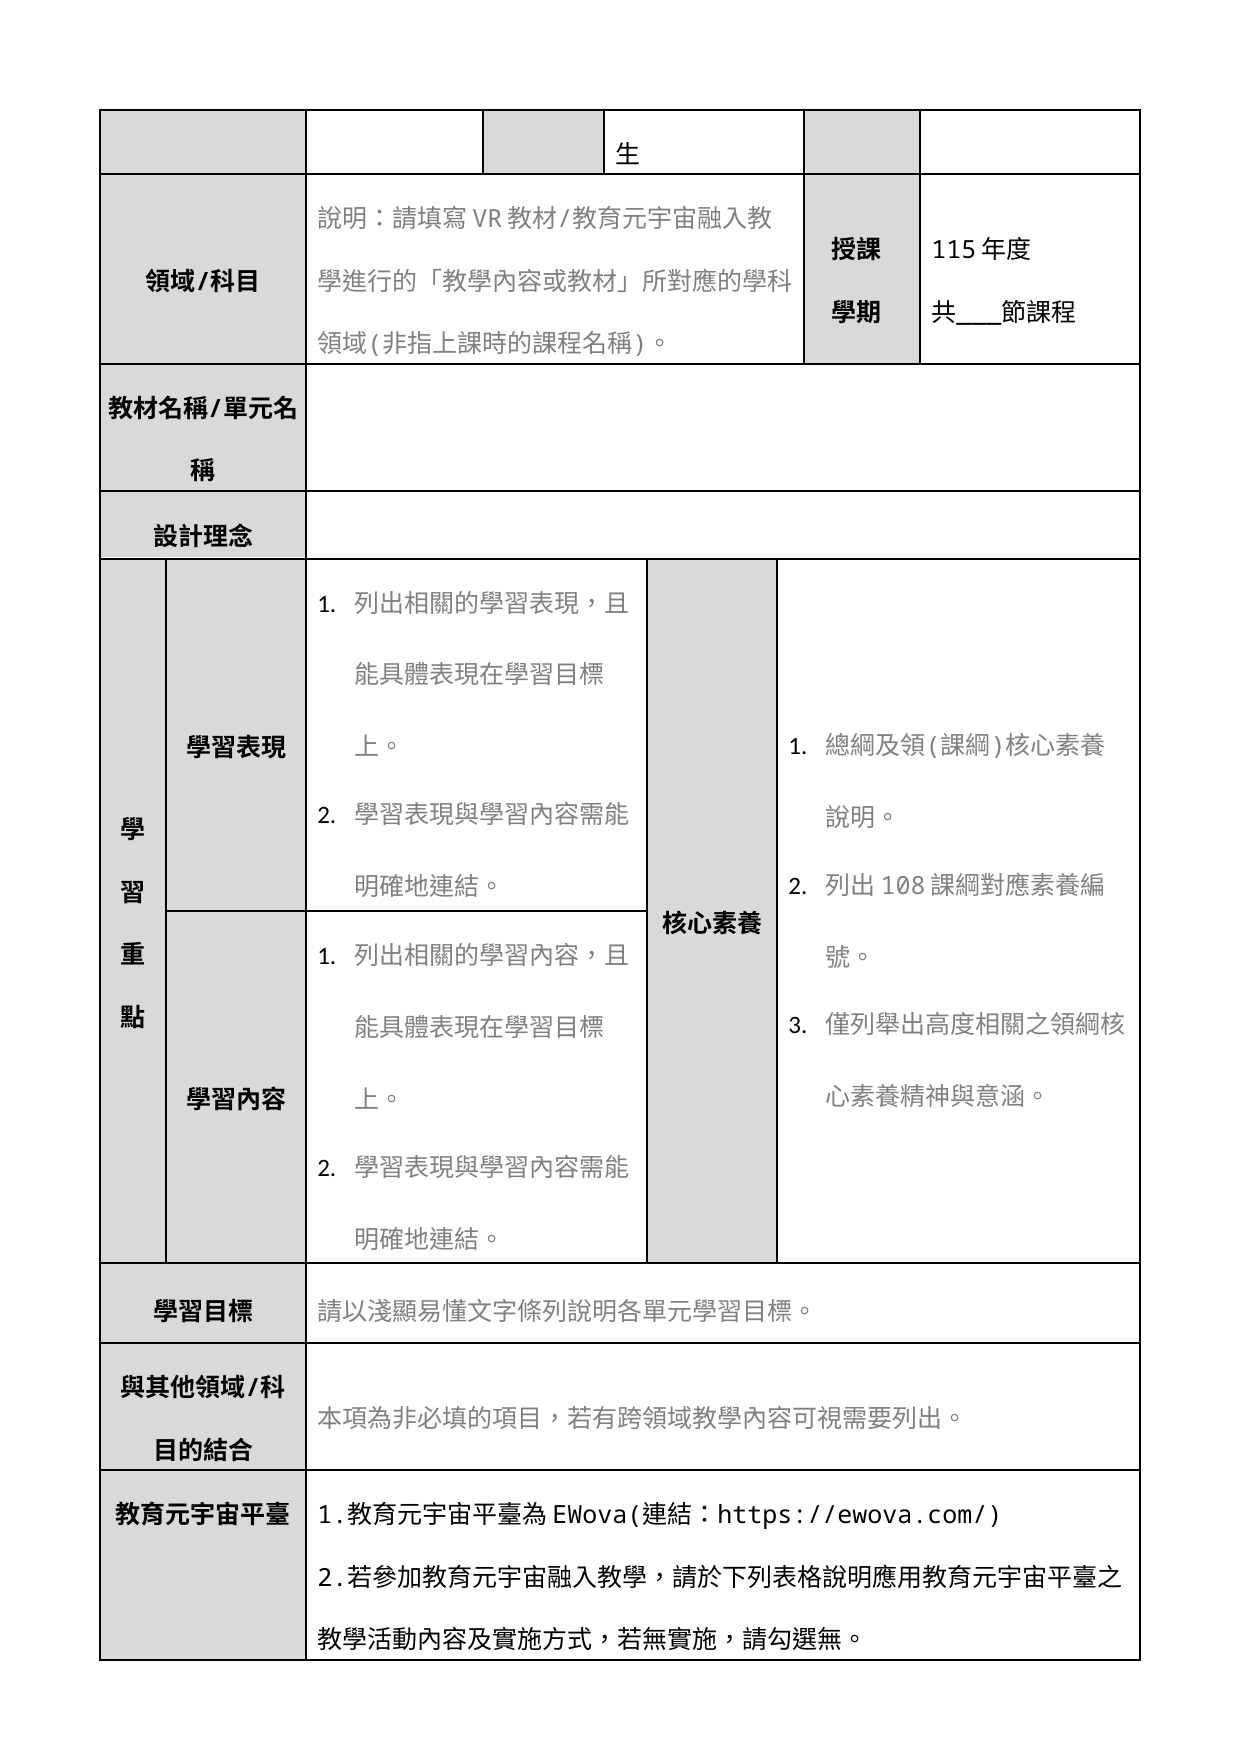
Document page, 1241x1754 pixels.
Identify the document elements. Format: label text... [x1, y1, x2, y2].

table_header [484, 111, 603, 173]
table_cell 核心素養 [648, 560, 776, 1262]
table_cell 設計理念 [101, 492, 305, 557]
table_cell 教育元宇宙平臺 [101, 1471, 305, 1659]
table_cell 列出相關的學習內容，且能具體表現在學習目標上。 學習表現與學習內容需能明確地連結。 [307, 912, 646, 1262]
table_header [805, 111, 919, 173]
table_cell 學習內容 [167, 912, 305, 1262]
table_cell 領域/科目 [101, 175, 305, 363]
table_cell 學習重點 [101, 560, 165, 1262]
table_cell 說明：請填寫VR教材/教育元宇宙融入教學進行的「教學內容或教材」所對應的學科領域(非指上課時的課程名稱)。 [307, 175, 803, 363]
table_cell 總綱及領(課綱)核心素養說明。 列出108課綱對應素養編號。 僅列舉出高度相關之領綱核心素養精神與意涵。 [778, 560, 1139, 1262]
table_cell 請以淺顯易懂文字條列說明各單元學習目標。 [307, 1264, 1139, 1342]
table_cell [307, 365, 1139, 490]
table_cell 教材名稱/單元名稱 [101, 365, 305, 490]
table_header 生 [605, 111, 803, 173]
table_header [307, 111, 482, 173]
table_cell 本項為非必填的項目，若有跨領域教學內容可視需要列出。 [307, 1344, 1139, 1469]
table_cell 與其他領域/科目的結合 [101, 1344, 305, 1469]
table_header [921, 111, 1139, 173]
table_cell 學習表現 [167, 560, 305, 910]
table_cell 1.教育元宇宙平臺為EWova(連結：https://ewova.com/) 2.若參加教育元宇宙融入教學，請於下列表格說明應用教育元宇宙平臺之教學活動內容及實施方式，若無實施，請勾選無。 [307, 1471, 1139, 1659]
table_cell 115年度 共___節課程 [921, 175, 1139, 363]
table_cell 列出相關的學習表現，且能具體表現在學習目標上。 學習表現與學習內容需能明確地連結。 [307, 560, 646, 910]
table_cell [307, 492, 1139, 557]
table_cell 學習目標 [101, 1264, 305, 1342]
table_cell 授課 學期 [805, 175, 919, 363]
table_header [101, 111, 305, 173]
